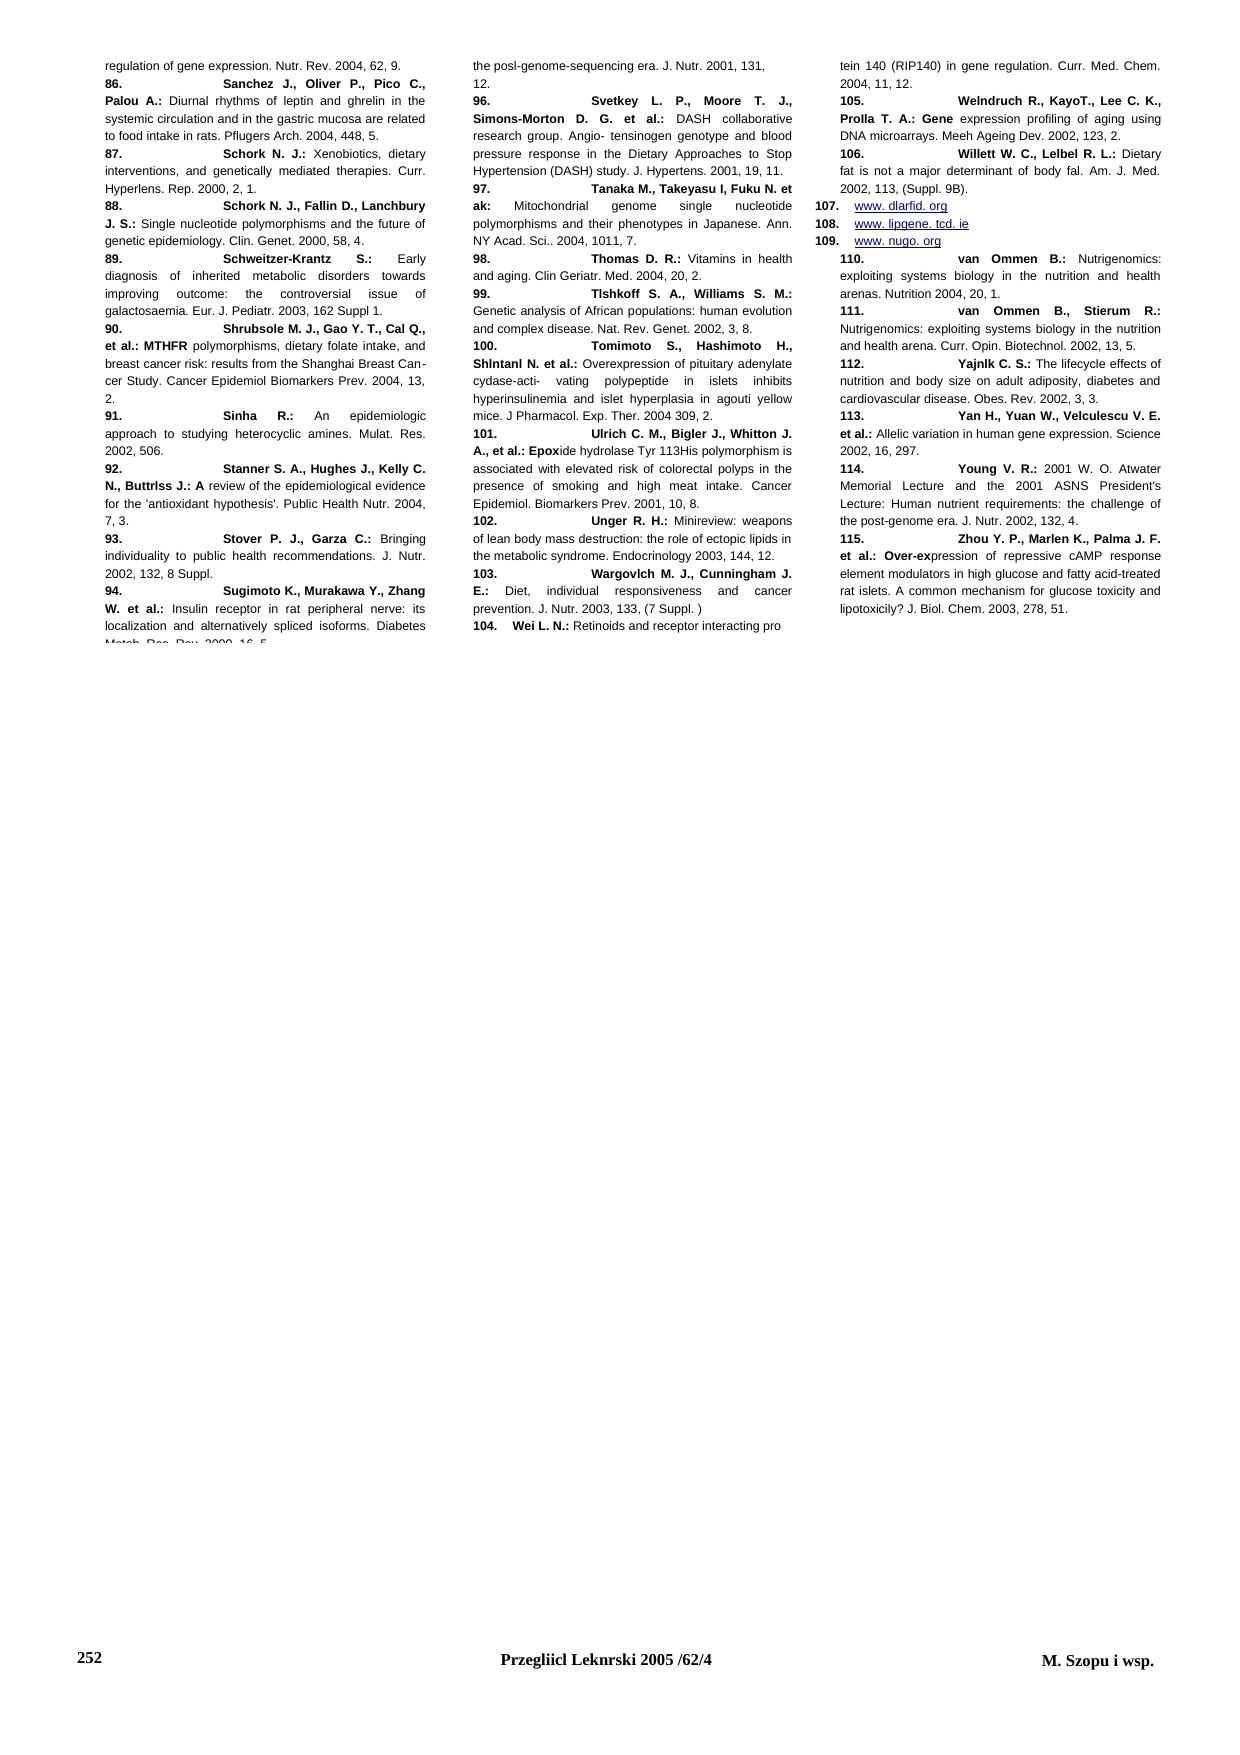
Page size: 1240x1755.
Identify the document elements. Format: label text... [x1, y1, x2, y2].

list Svetkey L. P., Moore T. J., Simons-Morton D. G. et al.: DASH collaborative research group. Angio- tensinogen genotype and blood pressure response in the Dietary Approaches to Stop Hypertension (DASH) study. J. Hypertens. 2001, 19, 11. [473, 94, 792, 178]
list Schork N. J.: Xenobiotics, dietary interventions, and genetically mediated therapies. Curr. Hyperlens. Rep. 2000, 2, 1. [105, 146, 426, 196]
list Young V. R.: 2001 W. O. Atwater Memorial Lecture and the 2001 ASNS President's Lecture: Human nutrient requirements: the challenge of the post-ge­nome era. J. Nutr. 2002, 132, 4. [840, 461, 1161, 528]
text regulation of gene expression. Nutr. Rev. 2004, 62, 9. [80, 59, 426, 73]
list Zhou Y. P., Marlen K., Palma J. F. et al.: Over-ex­pression of repressive cAMP response element modulators in high glucose and fatty acid-treated rat islets. A common mechanism for glucose toxicity and lipotoxicily? J. Biol. Chem. 2003, 278, 51. [840, 531, 1161, 616]
text the posl-genome-sequencing era. J. Nutr. 2001, 131, [448, 59, 792, 73]
list Willett W. C., Lelbel R. L.: Dietary fat is not a major determinant of body fal. Am. J. Med. 2002, 113, (Suppl. 9B). [840, 146, 1161, 196]
list Tlshkoff S. A., Williams S. M.: Genetic analysis of African populations: human evolution and complex disease. Nat. Rev. Genet. 2002, 3, 8. [473, 286, 792, 336]
list Wargovlch M. J., Cunningham J. E.: Diet, individual responsiveness and cancer prevention. J. Nutr. 2003, 133, (7 Suppl. ) [473, 566, 792, 616]
list Stanner S. A., Hughes J., Kelly C. N., Buttrlss J.: A review of the epidemiological evidence for the 'anti­oxidant hypothesis'. Public Health Nutr. 2004, 7, 3. [105, 461, 426, 528]
list Schweitzer-Krantz S.: Early diagnosis of inherited metabolic disorders towards improving outcome: the controversial issue of galactosaemia. Eur. J. Pediatr. 2003, 162 Suppl 1. [105, 251, 426, 318]
list Unger R. H.: Minireview: weapons of lean body mass destruction: the role of ectopic lipids in the metabolic syndrome. Endocrinology 2003, 144, 12. [473, 514, 792, 563]
list Sugimoto K., Murakawa Y., Zhang W. et al.: Insu­lin receptor in rat peripheral nerve: its localization and alternatively spliced isoforms. Diabetes Metab. Res. Rev. 2000, 16, 5. [105, 584, 426, 643]
list Wei L. N.: Retinoids and receptor interacting pro­ [473, 619, 792, 633]
list Yan H., Yuan W., Velculescu V. E. et al.: Allelic variation in human gene expression. Science 2002, 16, 297. [840, 409, 1161, 458]
list van Ommen B., Stierum R.: Nutrigenomics: ex­ploiting systems biology in the nutrition and health arena. Curr. Opin. Biotechnol. 2002, 13, 5. [840, 304, 1161, 353]
list Schork N. J., Fallin D., Lanchbury J. S.: Single nu­cleotide polymorphisms and the future of genetic epidemiology. Clin. Genet. 2000, 58, 4. [105, 199, 426, 248]
list www. lipgene. tcd. ie [815, 216, 1161, 231]
list Tomimoto S., Hashimoto H., Shlntanl N. et al.: Overexpression of pituitary adenylate cydase-acti- vating polypeptide in islets inhibits hyperinsulinemia and islet hyperplasia in agouti yellow mice. J Pharmacol. Exp. Ther. 2004 309, 2. [473, 339, 792, 423]
list Welndruch R., KayoT., Lee C. K., ProIla T. A.: Gene expression profiling of aging using DNA microarrays. Meeh Ageing Dev. 2002, 123, 2. [840, 94, 1161, 143]
text M. Szopu i wsp. [1039, 1650, 1158, 1669]
text 252 [77, 1648, 106, 1667]
list Stover P. J., Garza C.: Bringing individuality to pub­lic health recommendations. J. Nutr. 2002, 132, 8 Suppl. [105, 531, 426, 581]
text Przegliicl Leknrski 2005 /62/4 [500, 1649, 733, 1668]
list Sanchez J., Oliver P., Pico C., Palou A.: Diurnal rhythms of leptin and ghrelin in the systemic circula­tion and in the gastric mucosa are related to food intake in rats. Pflugers Arch. 2004, 448, 5. [105, 76, 426, 143]
list www. dlarfid. org [815, 199, 1161, 213]
list Ulrich C. M., Bigler J., Whitton J. A., et al.: Epox­ide hydrolase Tyr 113His polymorphism is associated with elevated risk of colorectal polyps in the pres­ence of smoking and high meat intake. Cancer Epidemiol. Biomarkers Prev. 2001, 10, 8. [473, 426, 792, 511]
list Shrubsole M. J., Gao Y. T., Cal Q., et al.: MTHFR polymorphisms, dietary folate intake, and breast cancer risk: results from the Shanghai Breast Can­cer Study. Cancer Epidemiol Biomarkers Prev. 2004, 13, 2. [105, 321, 426, 406]
text tein 140 (RIP140) in gene regulation. Curr. Med. Chem. 2004, 11, 12. [840, 59, 1161, 91]
list Thomas D. R.: Vitamins in health and aging. Clin Geriatr. Med. 2004, 20, 2. [473, 251, 792, 283]
list Sinha R.: An epidemiologic approach to studying heterocyclic amines. Mulat. Res. 2002, 506. [105, 409, 426, 458]
list Yajnlk C. S.: The lifecycle effects of nutrition and body size on adult adiposity, diabetes and cardio­vascular disease. Obes. Rev. 2002, 3, 3. [840, 356, 1161, 406]
list Tanaka M., Takeyasu I, Fuku N. et ak: Mitochon­drial genome single nucleotide polymorphisms and their phenotypes in Japanese. Ann. NY Acad. Sci.. 2004, 1011, 7. [473, 181, 792, 248]
list www. nugo. org [815, 234, 1161, 248]
list van Ommen B.: Nutrigenomics: exploiting systems biology in the nutrition and health arenas. Nutrition 2004, 20, 1. [840, 251, 1161, 301]
